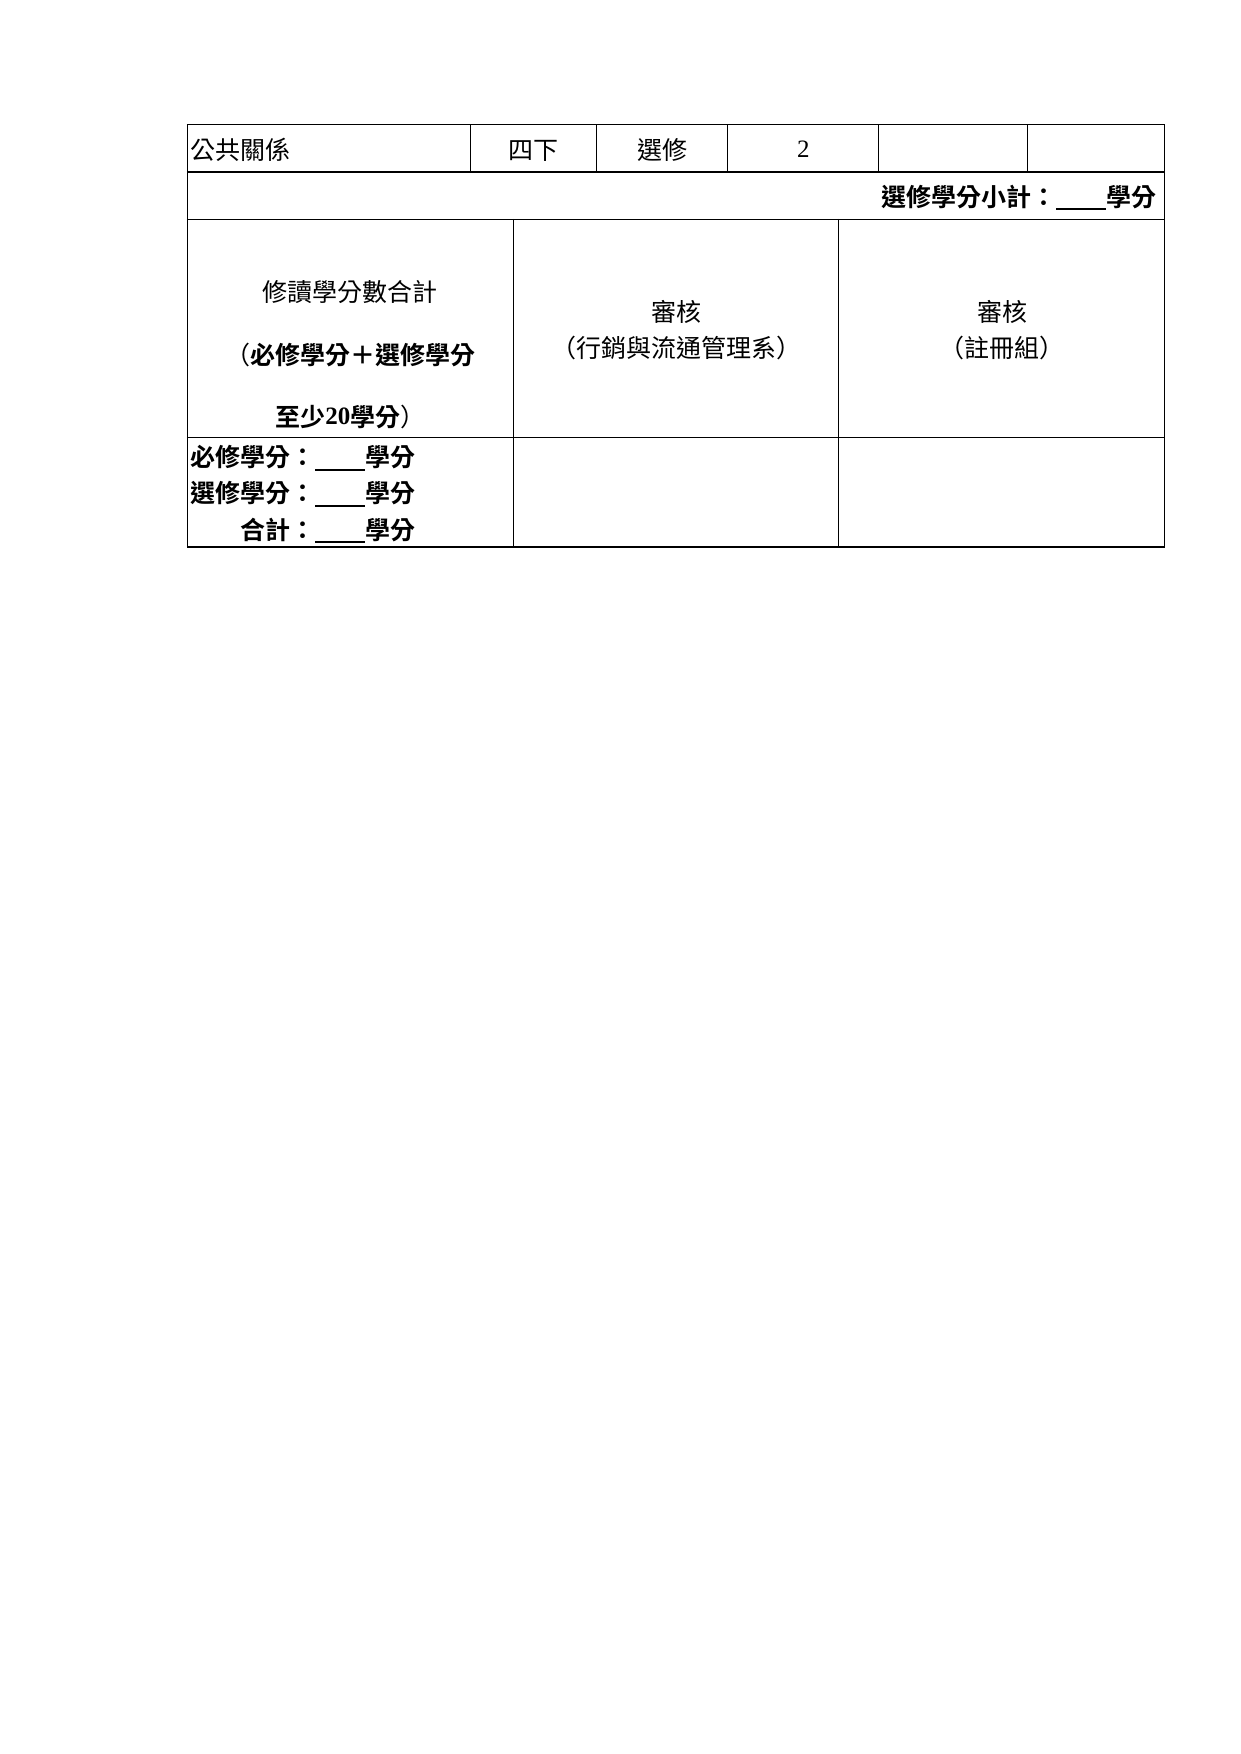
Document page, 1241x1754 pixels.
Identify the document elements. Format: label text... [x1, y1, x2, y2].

table_cell 修讀學分數合計 （必修學分＋選修學分 至少20學分） [188, 220, 513, 437]
table_cell 審核 （註冊組） [839, 220, 1164, 437]
table_cell 2 [728, 125, 878, 171]
table_cell 審核 （行銷與流通管理系） [514, 220, 838, 437]
table_cell [1028, 125, 1164, 171]
table_cell 公共關係 [188, 125, 470, 171]
table_cell 選修學分小計： 學分 [188, 173, 1164, 219]
table_cell 選修 [597, 125, 727, 171]
table_cell 四下 [471, 125, 596, 171]
table_cell [839, 438, 1164, 546]
table_cell [879, 125, 1027, 171]
table_cell [514, 438, 838, 546]
table_cell 必修學分： 學分 選修學分： 學分 合計： 學分 [188, 438, 513, 546]
